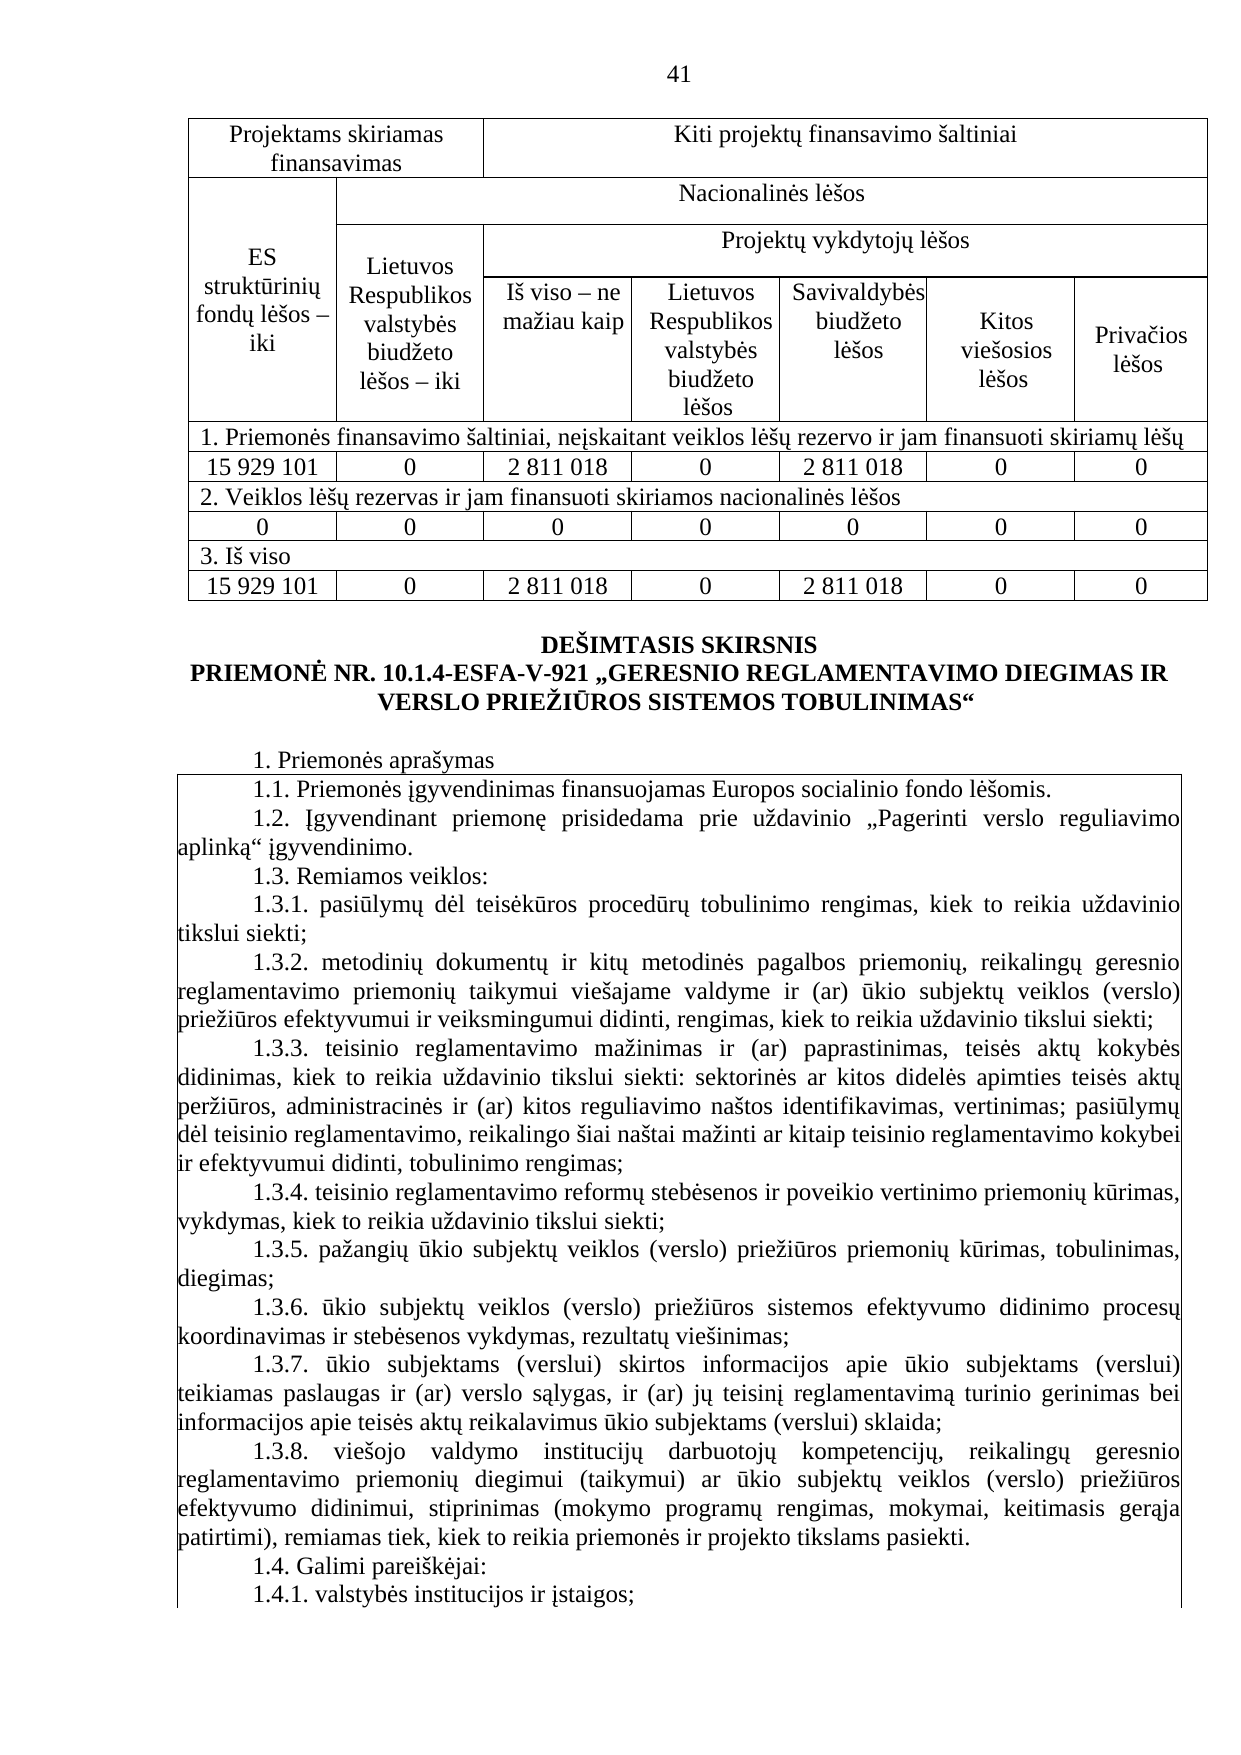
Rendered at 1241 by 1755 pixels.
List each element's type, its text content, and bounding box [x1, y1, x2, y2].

table_cell 0 [484, 512, 631, 540]
table_cell 0 [927, 571, 1074, 600]
table_cell 0 [1075, 512, 1207, 540]
table_cell 0 [927, 452, 1074, 481]
table_cell 1. Priemonės finansavimo šaltiniai, neįskaitant veiklos lėšų rezervo ir jam finansuoti skiriamų lėšų [189, 422, 1207, 451]
table_cell Privačios lėšos [1075, 278, 1207, 421]
table_cell 2 811 018 [780, 452, 926, 481]
table_cell ES struktūrinių fondų lėšos – iki [189, 178, 336, 421]
table_cell Lietuvos Respublikos valstybės biudžeto lėšos – iki [337, 225, 483, 421]
table_cell 15 929 101 [189, 571, 336, 600]
table_header Kiti projektų finansavimo šaltiniai [484, 119, 1207, 177]
table_cell 0 [337, 571, 483, 600]
table_cell 2 811 018 [780, 571, 926, 600]
table_cell 2 811 018 [484, 571, 631, 600]
table_cell Projektų vykdytojų lėšos [484, 225, 1207, 276]
table_cell Savivaldybės biudžeto lėšos [780, 278, 926, 421]
table_cell 0 [1075, 452, 1207, 481]
table_cell Kitos viešosios lėšos [927, 278, 1074, 421]
text 1. Priemonės aprašymas [177, 745, 1181, 773]
table_cell 2. Veiklos lėšų rezervas ir jam finansuoti skiriamos nacionalinės lėšos [189, 482, 1207, 511]
table_cell Iš viso – ne mažiau kaip [484, 278, 631, 421]
table_cell 1.3. Remiamos veiklos: 1.3.1. pasiūlymų dėl teisėkūros procedūrų tobulinimo rengimas, kiek to reikia uždavinio tikslui siekti; 1.3.2. metodinių dokumentų ir kitų metodinės pagalbos priemonių, reikalingų geresnio reglamentavimo priemonių taikymui viešajame valdyme ir (ar) ūkio subjektų veiklos (verslo) priežiūros efektyvumui ir veiksmingumui didinti, rengimas, kiek to reikia uždavinio tikslui siekti; 1.3.3. teisinio reglamentavimo mažinimas ir (ar) paprastinimas, teisės aktų kokybės didinimas, kiek to reikia uždavinio tikslui siekti: sektorinės ar kitos didelės apimties teisės aktų peržiūros, administracinės ir (ar) kitos reguliavimo naštos identifikavimas, vertinimas; pasiūlymų dėl teisinio reglamentavimo, reikalingo šiai naštai mažinti ar kitaip teisinio reglamentavimo kokybei ir efektyvumui didinti, tobulinimo rengimas; 1.3.4. teisinio reglamentavimo reformų stebėsenos ir poveikio vertinimo priemonių kūrimas, vykdymas, kiek to reikia uždavinio tikslui siekti; 1.3.5. pažangių ūkio subjektų veiklos (verslo) priežiūros priemonių kūrimas, tobulinimas, diegimas; 1.3.6. ūkio subjektų veiklos (verslo) priežiūros sistemos efektyvumo didinimo procesų koordinavimas ir stebėsenos vykdymas, rezultatų viešinimas; 1.3.7. ūkio subjektams (verslui) skirtos informacijos apie ūkio subjektams (verslui) teikiamas paslaugas ir (ar) verslo sąlygas, ir (ar) jų teisinį reglamentavimą turinio gerinimas bei informacijos apie teisės aktų reikalavimus ūkio subjektams (verslui) sklaida; 1.3.8. viešojo valdymo institucijų darbuotojų kompetencijų, reikalingų geresnio reglamentavimo priemonių diegimui (taikymui) ar ūkio subjektų veiklos (verslo) priežiūros efektyvumo didinimui, stiprinimas (mokymo programų rengimas, mokymai, keitimasis gerąja patirtimi), remiamas tiek, kiek to reikia priemonės ir projekto tikslams pasiekti. [178, 861, 1181, 1551]
table_cell 1.2. Įgyvendinant priemonę prisidedama prie uždavinio „Pagerinti verslo reguliavimo aplinką“ įgyvendinimo. [178, 803, 1181, 861]
table_cell Nacionalinės lėšos [337, 178, 1207, 224]
table_cell 0 [337, 512, 483, 540]
table_cell 0 [780, 512, 926, 540]
table_cell 15 929 101 [189, 452, 336, 481]
table_cell 0 [927, 512, 1074, 540]
table_cell 0 [632, 452, 779, 481]
table_cell 1.4. Galimi pareiškėjai: 1.4.1. valstybės institucijos ir įstaigos; [178, 1551, 1181, 1608]
table_header 1.1. Priemonės įgyvendinimas finansuojamas Europos socialinio fondo lėšomis. [178, 775, 1181, 803]
table_cell 0 [632, 512, 779, 540]
table_cell 0 [1075, 571, 1207, 600]
table_cell 3. Iš viso [189, 541, 1207, 570]
text DEŠIMTASIS SKIRSNIS [177, 630, 1181, 658]
table_cell Lietuvos Respublikos valstybės biudžeto lėšos [632, 278, 779, 421]
table_cell 0 [632, 571, 779, 600]
table_cell 0 [337, 452, 483, 481]
table_cell 0 [189, 512, 336, 540]
text PRIEMONĖ NR. 10.1.4-ESFA-V-921 „GERESNIO REGLAMENTAVIMO DIEGIMAS IR VERSLO PRIEŽIŪROS SISTEMOS TOBULINIMAS“ [177, 658, 1181, 716]
table_cell 2 811 018 [484, 452, 631, 481]
table_header Projektams skiriamas finansavimas [189, 119, 483, 177]
